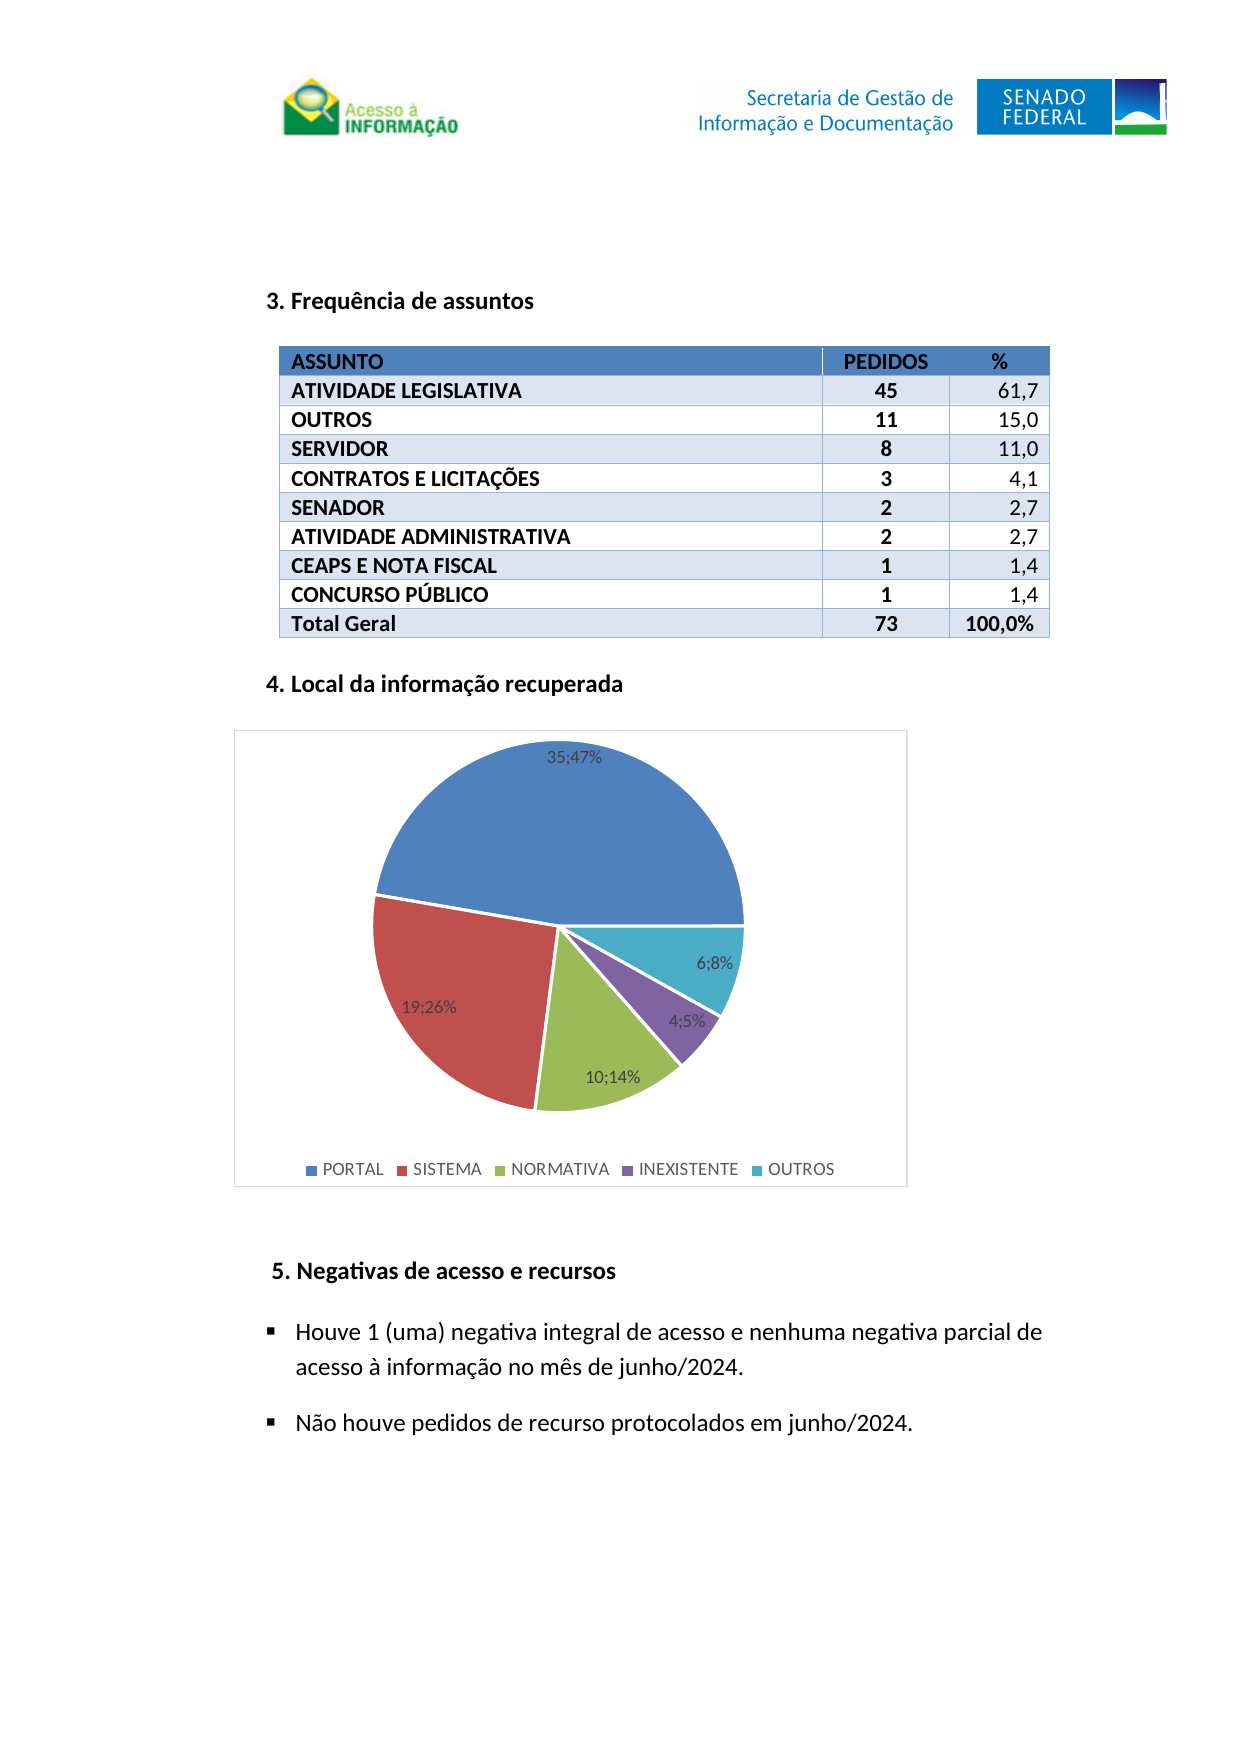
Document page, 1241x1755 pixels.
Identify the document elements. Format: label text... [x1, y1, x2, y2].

table_cell 11 [823, 406, 949, 433]
table_cell CEAPS E NOTA FISCAL [280, 551, 822, 579]
text 5. Negativas de acesso e recursos [266, 1255, 1063, 1285]
table_header ASSUNTO [280, 348, 822, 375]
table_cell 73 [823, 609, 949, 637]
table_cell ATIVIDADE ADMINISTRATIVA [280, 522, 822, 550]
text 4. Local da informação recuperada [266, 668, 1063, 699]
table_cell OUTROS [280, 406, 822, 433]
table_cell SENADOR [280, 493, 822, 521]
table_cell 1,4 [950, 580, 1049, 608]
table_cell 2 [823, 522, 949, 550]
table_cell 11,0 [950, 435, 1049, 463]
table_cell 1 [823, 551, 949, 579]
table_cell Total Geral [280, 609, 822, 637]
table_cell 45 [823, 376, 949, 404]
table_cell 3 [823, 464, 949, 492]
table_cell CONCURSO PÚBLICO [280, 580, 822, 608]
table_cell ATIVIDADE LEGISLATIVA [280, 376, 822, 404]
table_cell 15,0 [950, 406, 1049, 433]
list Não houve pedidos de recurso protocolados em junho/2024. [265, 1407, 1063, 1437]
table_cell 2,7 [950, 522, 1049, 550]
table_cell 8 [823, 435, 949, 463]
table_cell CONTRATOS E LICITAÇÕES [280, 464, 822, 492]
table_header % [950, 348, 1049, 375]
table_cell 4,1 [950, 464, 1049, 492]
list Houve 1 (uma) negativa integral de acesso e nenhuma negativa parcial de acesso à informação no mês de junho/2024. [265, 1316, 1063, 1381]
table_cell 2 [823, 493, 949, 521]
table_cell 2,7 [950, 493, 1049, 521]
table_cell SERVIDOR [280, 435, 822, 463]
text 3. Frequência de assuntos [266, 285, 1063, 316]
table_cell 1,4 [950, 551, 1049, 579]
table_cell 1 [823, 580, 949, 608]
table_header PEDIDOS [823, 348, 950, 375]
table_cell 61,7 [950, 376, 1049, 404]
table_cell 100,0% [950, 609, 1049, 637]
